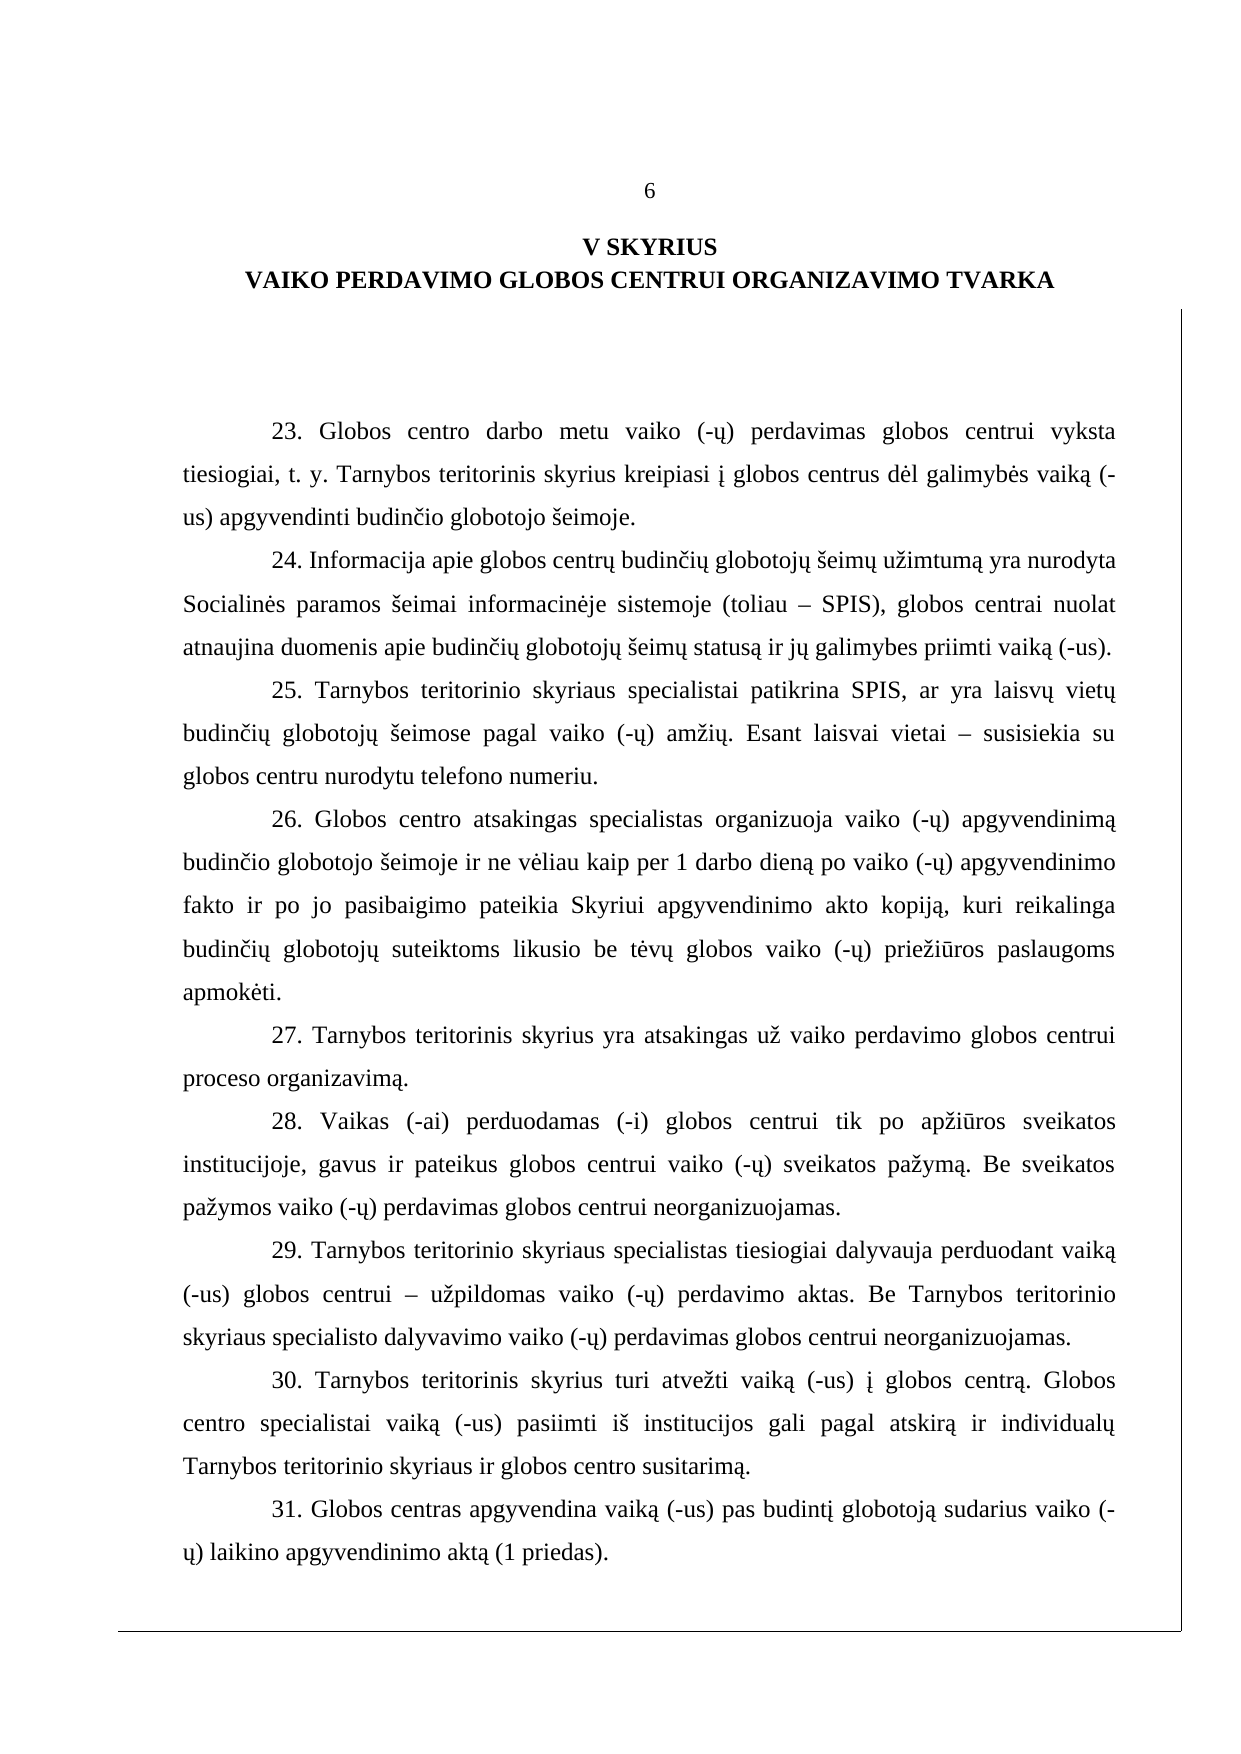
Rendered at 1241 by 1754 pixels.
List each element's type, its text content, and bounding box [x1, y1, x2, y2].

text 31. Globos centras apgyvendina vaiką (-us) pas budintį globotoją sudarius vaiko (-ų) laikino apgyvendinimo aktą (1 priedas). [118, 1430, 1181, 1631]
text 28. Vaikas (-ai) perduodamas (-i) globos centrui tik po apžiūros sveikatos institucijoje, gavus ir pateikus globos centrui vaiko (-ų) sveikatos pažymą. Be sveikatos pažymos vaiko (-ų) perdavimas globos centrui neorganizuojamas. [118, 1042, 1181, 1171]
text 23. Globos centro darbo metu vaiko (-ų) perdavimas globos centrui vyksta tiesiogiai, t. y. Tarnybos teritorinis skyrius kreipiasi į globos centrus dėl galimybės vaiką (-us) apgyvendinti budinčio globotojo šeimoje. [118, 352, 1181, 481]
text V SKYRIUS [118, 232, 1181, 261]
text 29. Tarnybos teritorinio skyriaus specialistas tiesiogiai dalyvauja perduodant vaiką (-us) globos centrui – užpildomas vaiko (-ų) perdavimo aktas. Be Tarnybos teritorinio skyriaus specialisto dalyvavimo vaiko (-ų) perdavimas globos centrui neorganizuojamas. [118, 1171, 1181, 1300]
text 25. Tarnybos teritorinio skyriaus specialistai patikrina SPIS, ar yra laisvų vietų budinčių globotojų šeimose pagal vaiko (-ų) amžių. Esant laisvai vietai – susisiekia su globos centru nurodytu telefono numeriu. [118, 610, 1181, 740]
text VAIKO PERDAVIMO GLOBOS CENTRUI ORGANIZAVIMO TVARKA [118, 265, 1181, 294]
text 24. Informacija apie globos centrų budinčių globotojų šeimų užimtumą yra nurodyta Socialinės paramos šeimai informacinėje sistemoje (toliau – SPIS), globos centrai nuolat atnaujina duomenis apie budinčių globotojų šeimų statusą ir jų galimybes priimti vaiką (-us). [118, 481, 1181, 610]
text 30. Tarnybos teritorinis skyrius turi atvežti vaiką (-us) į globos centrą. Globos centro specialistai vaiką (-us) pasiimti iš institucijos gali pagal atskirą ir individualų Tarnybos teritorinio skyriaus ir globos centro susitarimą. [118, 1300, 1181, 1430]
text 27. Tarnybos teritorinis skyrius yra atsakingas už vaiko perdavimo globos centrui proceso organizavimą. [118, 955, 1181, 1042]
text 26. Globos centro atsakingas specialistas organizuoja vaiko (-ų) apgyvendinimą budinčio globotojo šeimoje ir ne vėliau kaip per 1 darbo dieną po vaiko (-ų) apgyvendinimo fakto ir po jo pasibaigimo pateikia Skyriui apgyvendinimo akto kopiją, kuri reikalinga budinčių globotojų suteiktoms likusio be tėvų globos vaiko (-ų) priežiūros paslaugoms apmokėti. [118, 740, 1181, 955]
